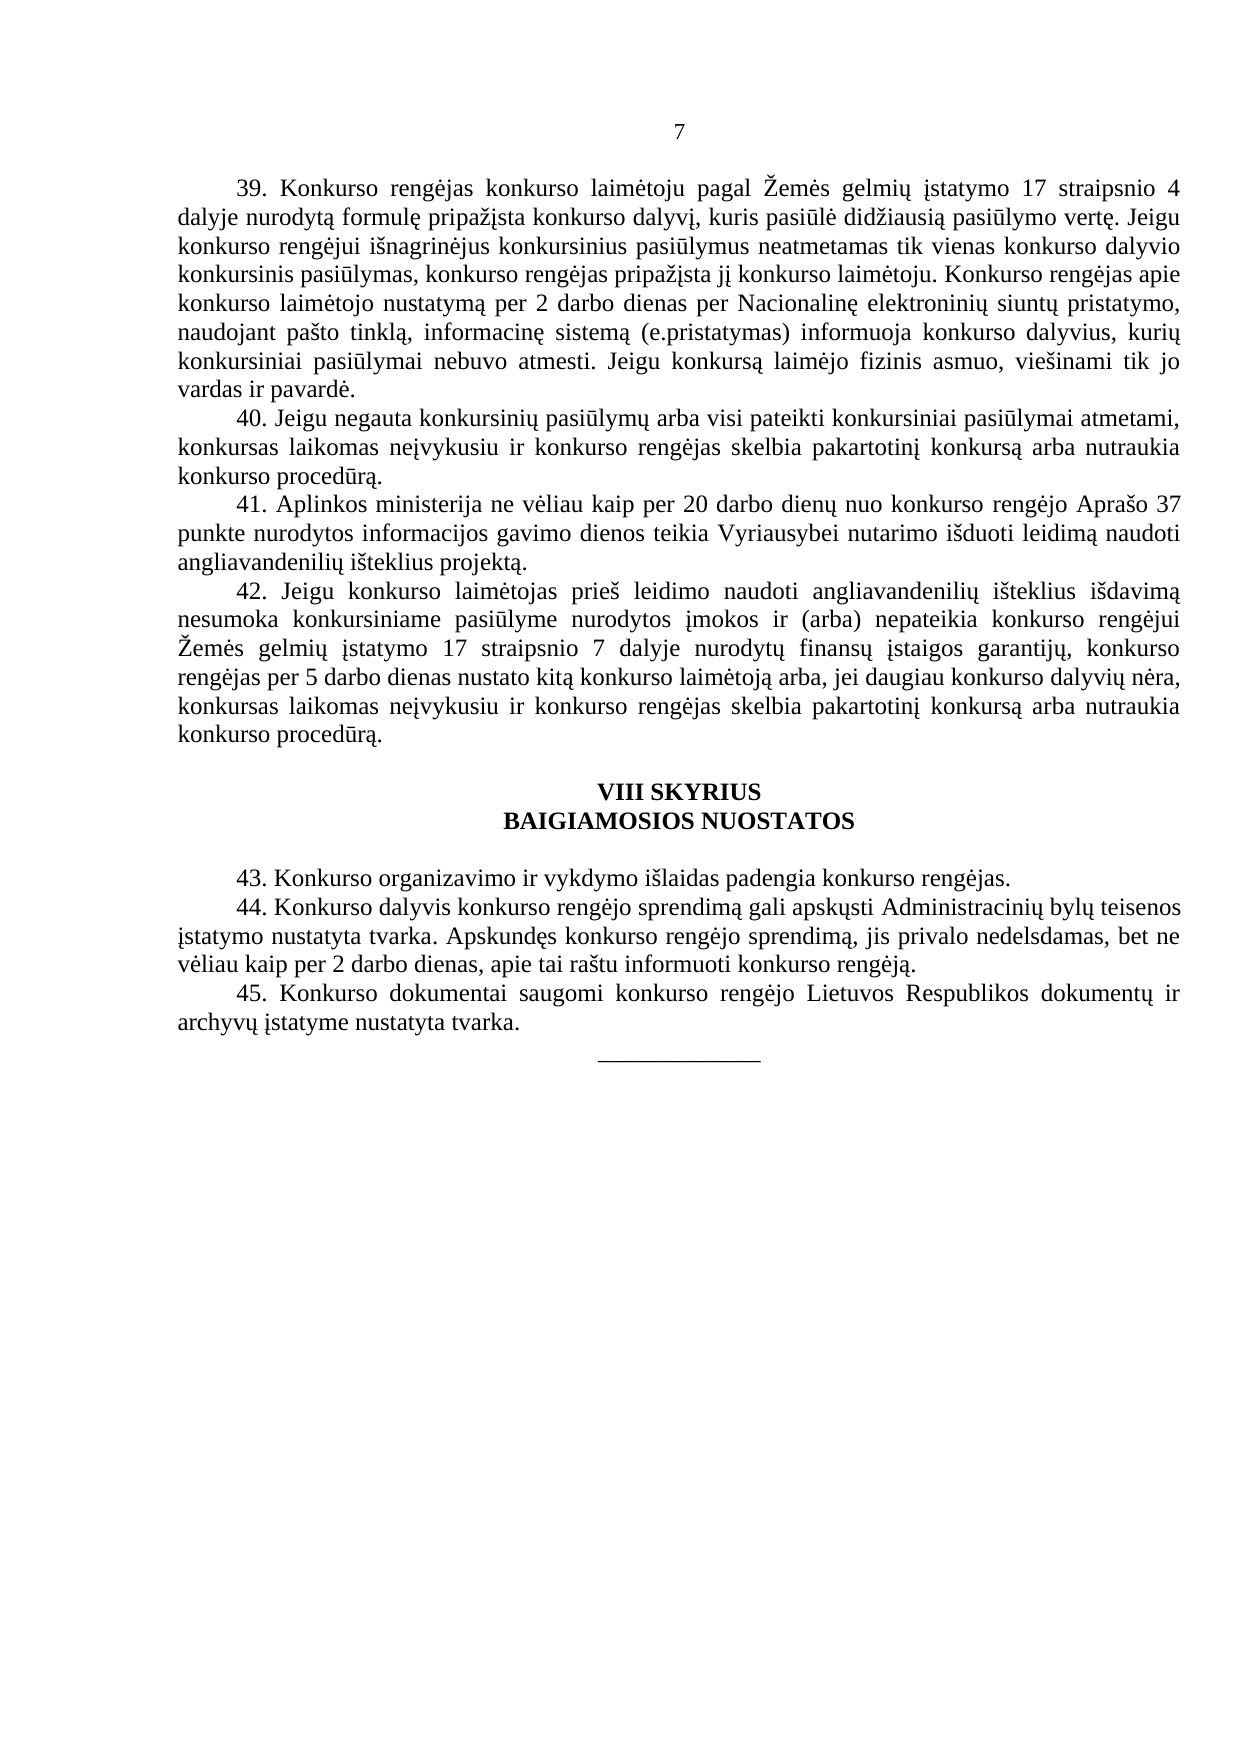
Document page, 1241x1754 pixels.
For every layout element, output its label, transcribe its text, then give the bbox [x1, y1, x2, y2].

text VIII SKYRIUS [177, 777, 1181, 806]
text 43. Konkurso organizavimo ir vykdymo išlaidas padengia konkurso rengėjas. [236, 863, 1181, 892]
text 39. Konkurso rengėjas konkurso laimėtoju pagal Žemės gelmių įstatymo 17 straipsnio 4 dalyje nurodytą formulę pripažįsta konkurso dalyvį, kuris pasiūlė didžiausią pasiūlymo vertę. Jeigu konkurso rengėjui išnagrinėjus konkursinius pasiūlymus neatmetamas tik vienas konkurso dalyvio konkursinis pasiūlymas, konkurso rengėjas pripažįsta jį konkurso laimėtoju. Konkurso rengėjas apie konkurso laimėtojo nustatymą per 2 darbo dienas per Nacionalinę elektroninių siuntų pristatymo, naudojant pašto tinklą, informacinę sistemą (e.pristatymas) informuoja konkurso dalyvius, kurių konkursiniai pasiūlymai nebuvo atmesti. Jeigu konkursą laimėjo fizinis asmuo, viešinami tik jo vardas ir pavardė. [177, 173, 1181, 403]
text 42. Jeigu konkurso laimėtojas prieš leidimo naudoti angliavandenilių išteklius išdavimą nesumoka konkursiniame pasiūlyme nurodytos įmokos ir (arba) nepateikia konkurso rengėjui Žemės gelmių įstatymo 17 straipsnio 7 dalyje nurodytų finansų įstaigos garantijų, konkurso rengėjas per 5 darbo dienas nustato kitą konkurso laimėtoją arba, jei daugiau konkurso dalyvių nėra, konkursas laikomas neįvykusiu ir konkurso rengėjas skelbia pakartotinį konkursą arba nutraukia konkurso procedūrą. [177, 576, 1181, 748]
text 41. Aplinkos ministerija ne vėliau kaip per 20 darbo dienų nuo konkurso rengėjo Aprašo 37 punkte nurodytos informacijos gavimo dienos teikia Vyriausybei nutarimo išduoti leidimą naudoti angliavandenilių išteklius projektą. [177, 489, 1181, 576]
text BAIGIAMOSIOS NUOSTATOS [177, 806, 1181, 834]
text 44. Konkurso dalyvis konkurso rengėjo sprendimą gali apskųsti Administracinių bylų teisenos įstatymo nustatyta tvarka. Apskundęs konkurso rengėjo sprendimą, jis privalo nedelsdamas, bet ne vėliau kaip per 2 darbo dienas, apie tai raštu informuoti konkurso rengėją. [177, 892, 1181, 978]
text 40. Jeigu negauta konkursinių pasiūlymų arba visi pateikti konkursiniai pasiūlymai atmetami, konkursas laikomas neįvykusiu ir konkurso rengėjas skelbia pakartotinį konkursą arba nutraukia konkurso procedūrą. [177, 403, 1181, 489]
text _____________ [177, 1036, 1181, 1064]
text 45. Konkurso dokumentai saugomi konkurso rengėjo Lietuvos Respublikos dokumentų ir archyvų įstatyme nustatyta tvarka. [177, 978, 1181, 1036]
